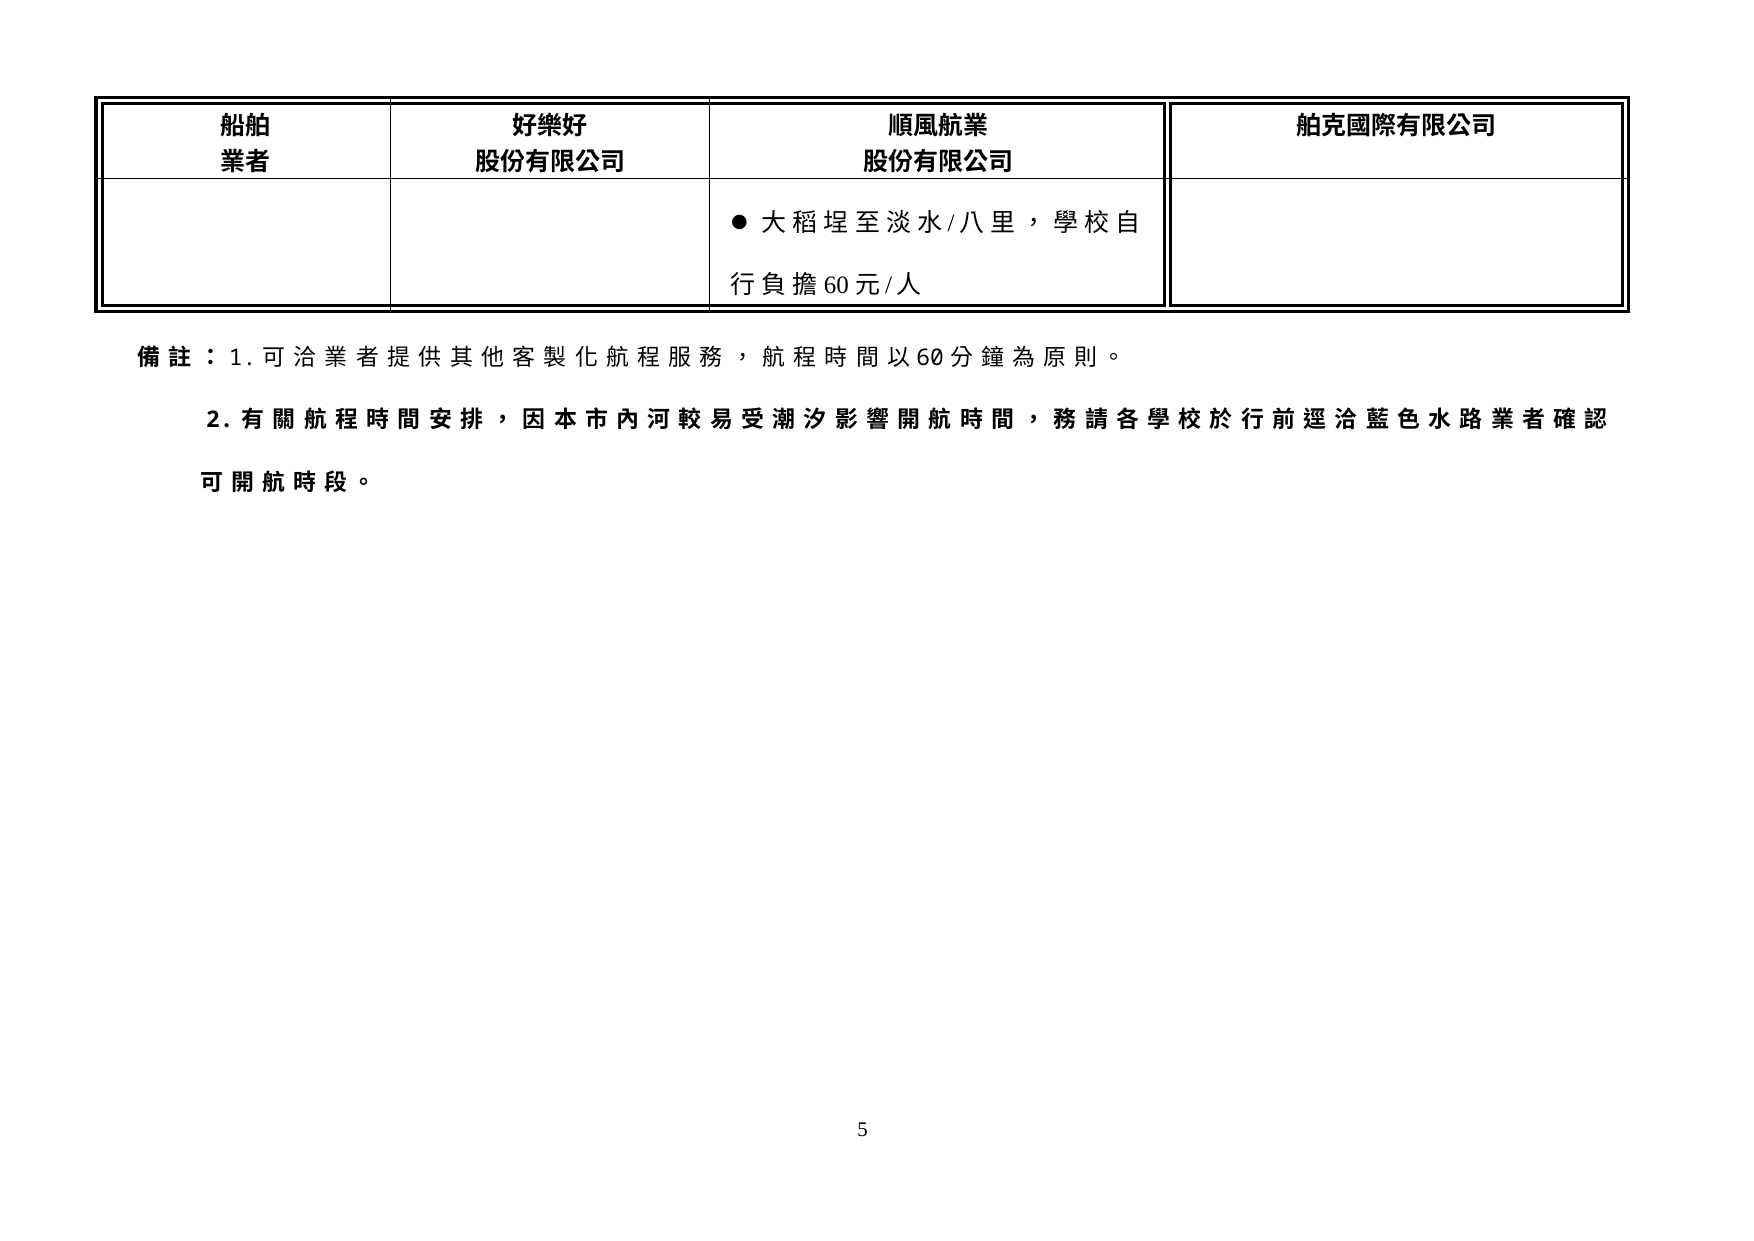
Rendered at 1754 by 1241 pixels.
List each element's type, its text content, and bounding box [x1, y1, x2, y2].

text 備註：1.可洽業者提供其他客製化航程服務，航程時間以60分鐘為原則。 [91, 313, 1633, 376]
table_cell [1172, 179, 1621, 304]
text 2.有關航程時間安排，因本市內河較易受潮汐影響開航時間，務請各學校於行前逕洽藍色水路業者確認可開航時段。 [165, 376, 1633, 501]
table_cell [391, 179, 709, 304]
table_header 好樂好 股份有限公司 [391, 105, 709, 178]
table_header 順風航業 股份有限公司 [710, 99, 1167, 178]
table_header 船舶 業者 [99, 99, 390, 178]
table_header 舶克國際有限公司 [1168, 99, 1625, 178]
table_cell [104, 179, 390, 304]
table_cell 大稻埕至淡水/八里，學校自行負擔60元/人 [710, 179, 1163, 304]
